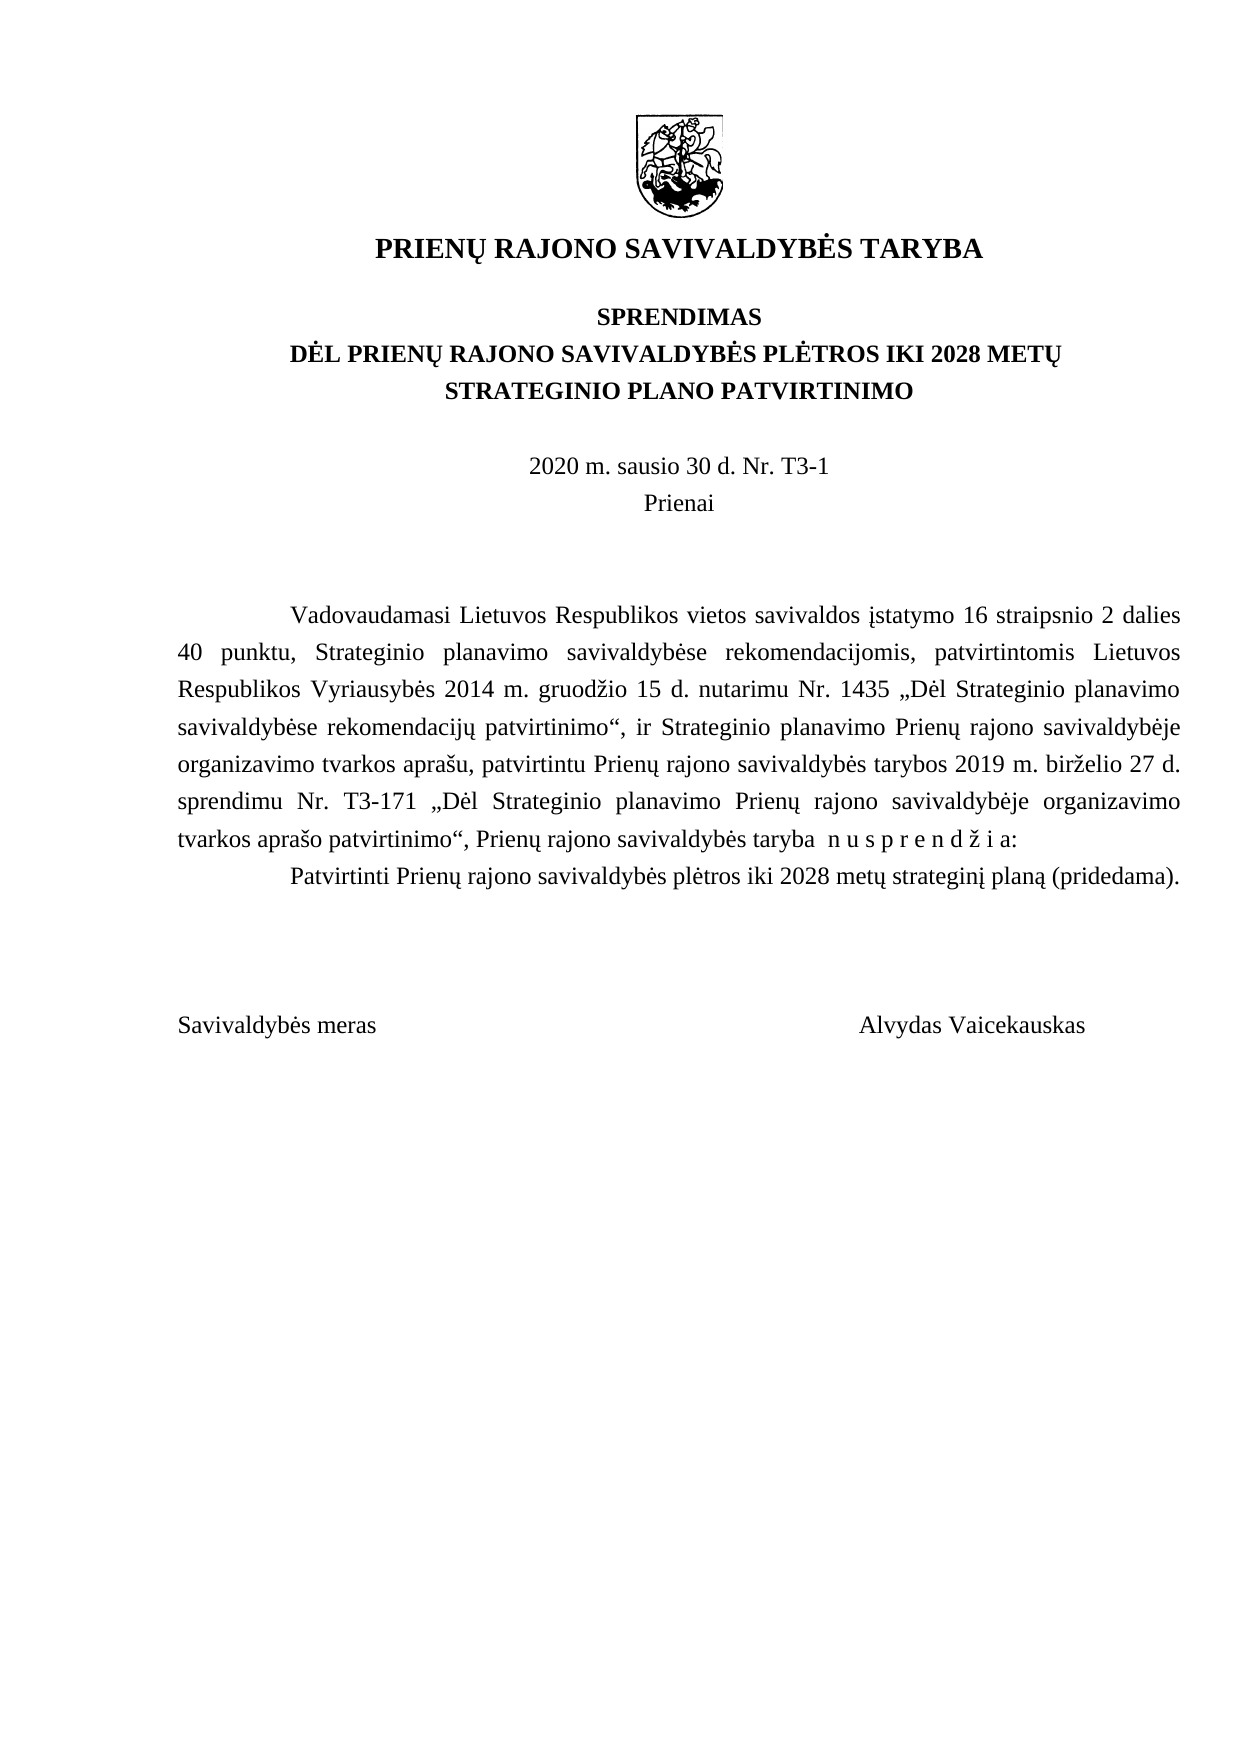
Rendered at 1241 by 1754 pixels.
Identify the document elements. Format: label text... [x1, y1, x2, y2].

text 2020 m. sausio 30 d. Nr. T3-1 [177, 451, 1181, 479]
text PRIENŲ RAJONO SAVIVALDYBĖS TARYBA [177, 231, 1181, 264]
text Vadovaudamasi Lietuvos Respublikos vietos savivaldos įstatymo 16 straipsnio 2 dalies 40 punktu, Strateginio planavimo savivaldybėse rekomendacijomis, patvirtintomis Lietuvos Respublikos Vyriausybės 2014 m. gruodžio 15 d. nutarimu Nr. 1435 „Dėl Strateginio planavimo savivaldybėse rekomendacijų patvirtinimo“, ir Strateginio planavimo Prienų rajono savivaldybėje organizavimo tvarkos aprašu, patvirtintu Prienų rajono savivaldybės tarybos 2019 m. birželio 27 d. sprendimu Nr. T3-171 „Dėl Strateginio planavimo Prienų rajono savivaldybėje organizavimo tvarkos aprašo patvirtinimo“, Prienų rajono savivaldybės taryba n u s p r e n d ž i a: [177, 600, 1181, 852]
text Patvirtinti Prienų rajono savivaldybės plėtros iki 2028 metų strateginį planą (pridedama). [177, 861, 1181, 890]
text DĖL PRIENŲ RAJONO SAVIVALDYBĖS PLĖTROS IKI 2028 METŲ [177, 339, 1181, 368]
text STRATEGINIO PLANO PATVIRTINIMO [177, 376, 1181, 405]
text Savivaldybės meras Alvydas Vaicekauskas [177, 1010, 1181, 1039]
text Prienai [177, 488, 1181, 517]
text SPRENDIMAS [177, 302, 1181, 330]
